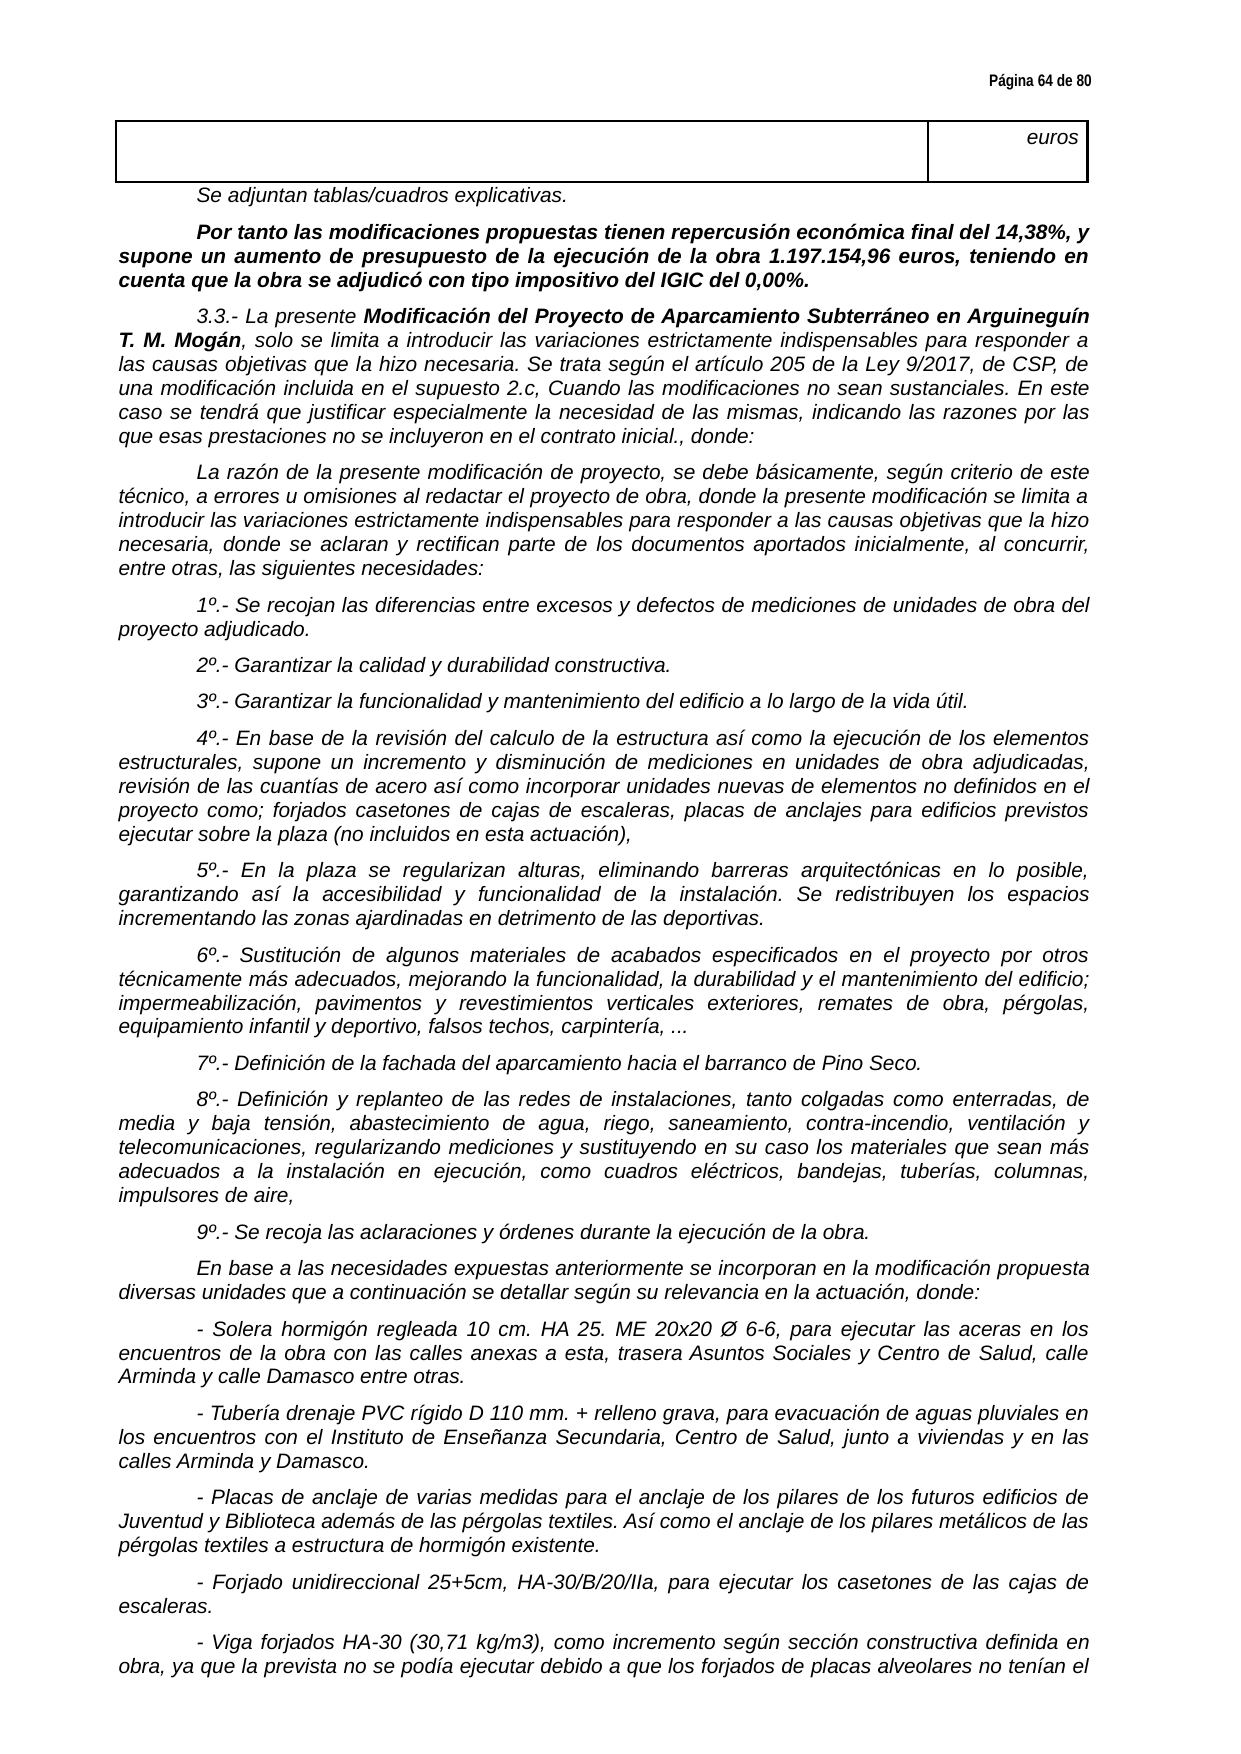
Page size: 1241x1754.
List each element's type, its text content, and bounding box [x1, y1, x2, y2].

text - Viga forjados HA-30 (30,71 kg/m3), como incremento según sección constructiva definida en obra, ya que la prevista no se podía ejecutar debido a que los forjados de placas alveolares no tenían el [118, 1630, 1092, 1678]
text - Forjado unidireccional 25+5cm, HA-30/B/20/IIa, para ejecutar los casetones de las cajas de escaleras. [118, 1569, 1092, 1617]
text - Placas de anclaje de varias medidas para el anclaje de los pilares de los futuros edificios de Juventud y Biblioteca además de las pérgolas textiles. Así como el anclaje de los pilares metálicos de las pérgolas textiles a estructura de hormigón existente. [118, 1485, 1092, 1557]
text Se adjuntan tablas/cuadros explicativas. [118, 183, 1092, 207]
text - Tubería drenaje PVC rígido D 110 mm. + relleno grava, para evacuación de aguas pluviales en los encuentros con el Instituto de Enseñanza Secundaria, Centro de Salud, junto a viviendas y en las calles Arminda y Damasco. [118, 1401, 1092, 1473]
text Por tanto las modificaciones propuestas tienen repercusión económica final del 14,38%, y supone un aumento de presupuesto de la ejecución de la obra 1.197.154,96 euros, teniendo en cuenta que la obra se adjudicó con tipo impositivo del IGIC del 0,00%. [118, 219, 1092, 291]
text 1º.- Se recojan las diferencias entre excesos y defectos de mediciones de unidades de obra del proyecto adjudicado. [118, 592, 1092, 640]
table_cell [117, 122, 927, 181]
text 5º.- En la plaza se regularizan alturas, eliminando barreras arquitectónicas en lo posible, garantizando así la accesibilidad y funcionalidad de la instalación. Se redistribuyen los espacios incrementando las zonas ajardinadas en detrimento de las deportivas. [118, 858, 1092, 930]
table_cell euros [929, 122, 1086, 181]
text 3.3.- La presente Modificación del Proyecto de Aparcamiento Subterráneo en Arguineguín T. M. Mogán, solo se limita a introducir las variaciones estrictamente indispensables para responder a las causas objetivas que la hizo necesaria. Se trata según el artículo 205 de la Ley 9/2017, de CSP, de una modificación incluida en el supuesto 2.c, Cuando las modificaciones no sean sustanciales. En este caso se tendrá que justificar especialmente la necesidad de las mismas, indicando las razones por las que esas prestaciones no se incluyeron en el contrato inicial., donde: [118, 304, 1092, 448]
text 4º.- En base de la revisión del calculo de la estructura así como la ejecución de los elementos estructurales, supone un incremento y disminución de mediciones en unidades de obra adjudicadas, revisión de las cuantías de acero así como incorporar unidades nuevas de elementos no definidos en el proyecto como; forjados casetones de cajas de escaleras, placas de anclajes para edificios previstos ejecutar sobre la plaza (no incluidos en esta actuación), [118, 726, 1092, 846]
text 3º.- Garantizar la funcionalidad y mantenimiento del edificio a lo largo de la vida útil. [118, 689, 1092, 713]
text En base a las necesidades expuestas anteriormente se incorporan en la modificación propuesta diversas unidades que a continuación se detallar según su relevancia en la actuación, donde: [118, 1256, 1092, 1304]
text 9º.- Se recoja las aclaraciones y órdenes durante la ejecución de la obra. [118, 1219, 1092, 1243]
text 6º.- Sustitución de algunos materiales de acabados especificados en el proyecto por otros técnicamente más adecuados, mejorando la funcionalidad, la durabilidad y el mantenimiento del edificio; impermeabilización, pavimentos y revestimientos verticales exteriores, remates de obra, pérgolas, equipamiento infantil y deportivo, falsos techos, carpintería, ... [118, 942, 1092, 1038]
text 7º.- Definición de la fachada del aparcamiento hacia el barranco de Pino Seco. [118, 1051, 1092, 1075]
text 2º.- Garantizar la calidad y durabilidad constructiva. [118, 653, 1092, 677]
text - Solera hormigón regleada 10 cm. HA 25. ME 20x20 Ø 6-6, para ejecutar las aceras en los encuentros de la obra con las calles anexas a esta, trasera Asuntos Sociales y Centro de Salud, calle Arminda y calle Damasco entre otras. [118, 1316, 1092, 1388]
text 8º.- Definición y replanteo de las redes de instalaciones, tanto colgadas como enterradas, de media y baja tensión, abastecimiento de agua, riego, saneamiento, contra-incendio, ventilación y telecomunicaciones, regularizando mediciones y sustituyendo en su caso los materiales que sean más adecuados a la instalación en ejecución, como cuadros eléctricos, bandejas, tuberías, columnas, impulsores de aire, [118, 1087, 1092, 1207]
text La razón de la presente modificación de proyecto, se debe básicamente, según criterio de este técnico, a errores u omisiones al redactar el proyecto de obra, donde la presente modificación se limita a introducir las variaciones estrictamente indispensables para responder a las causas objetivas que la hizo necesaria, donde se aclaran y rectifican parte de los documentos aportados inicialmente, al concurrir, entre otras, las siguientes necesidades: [118, 460, 1092, 580]
